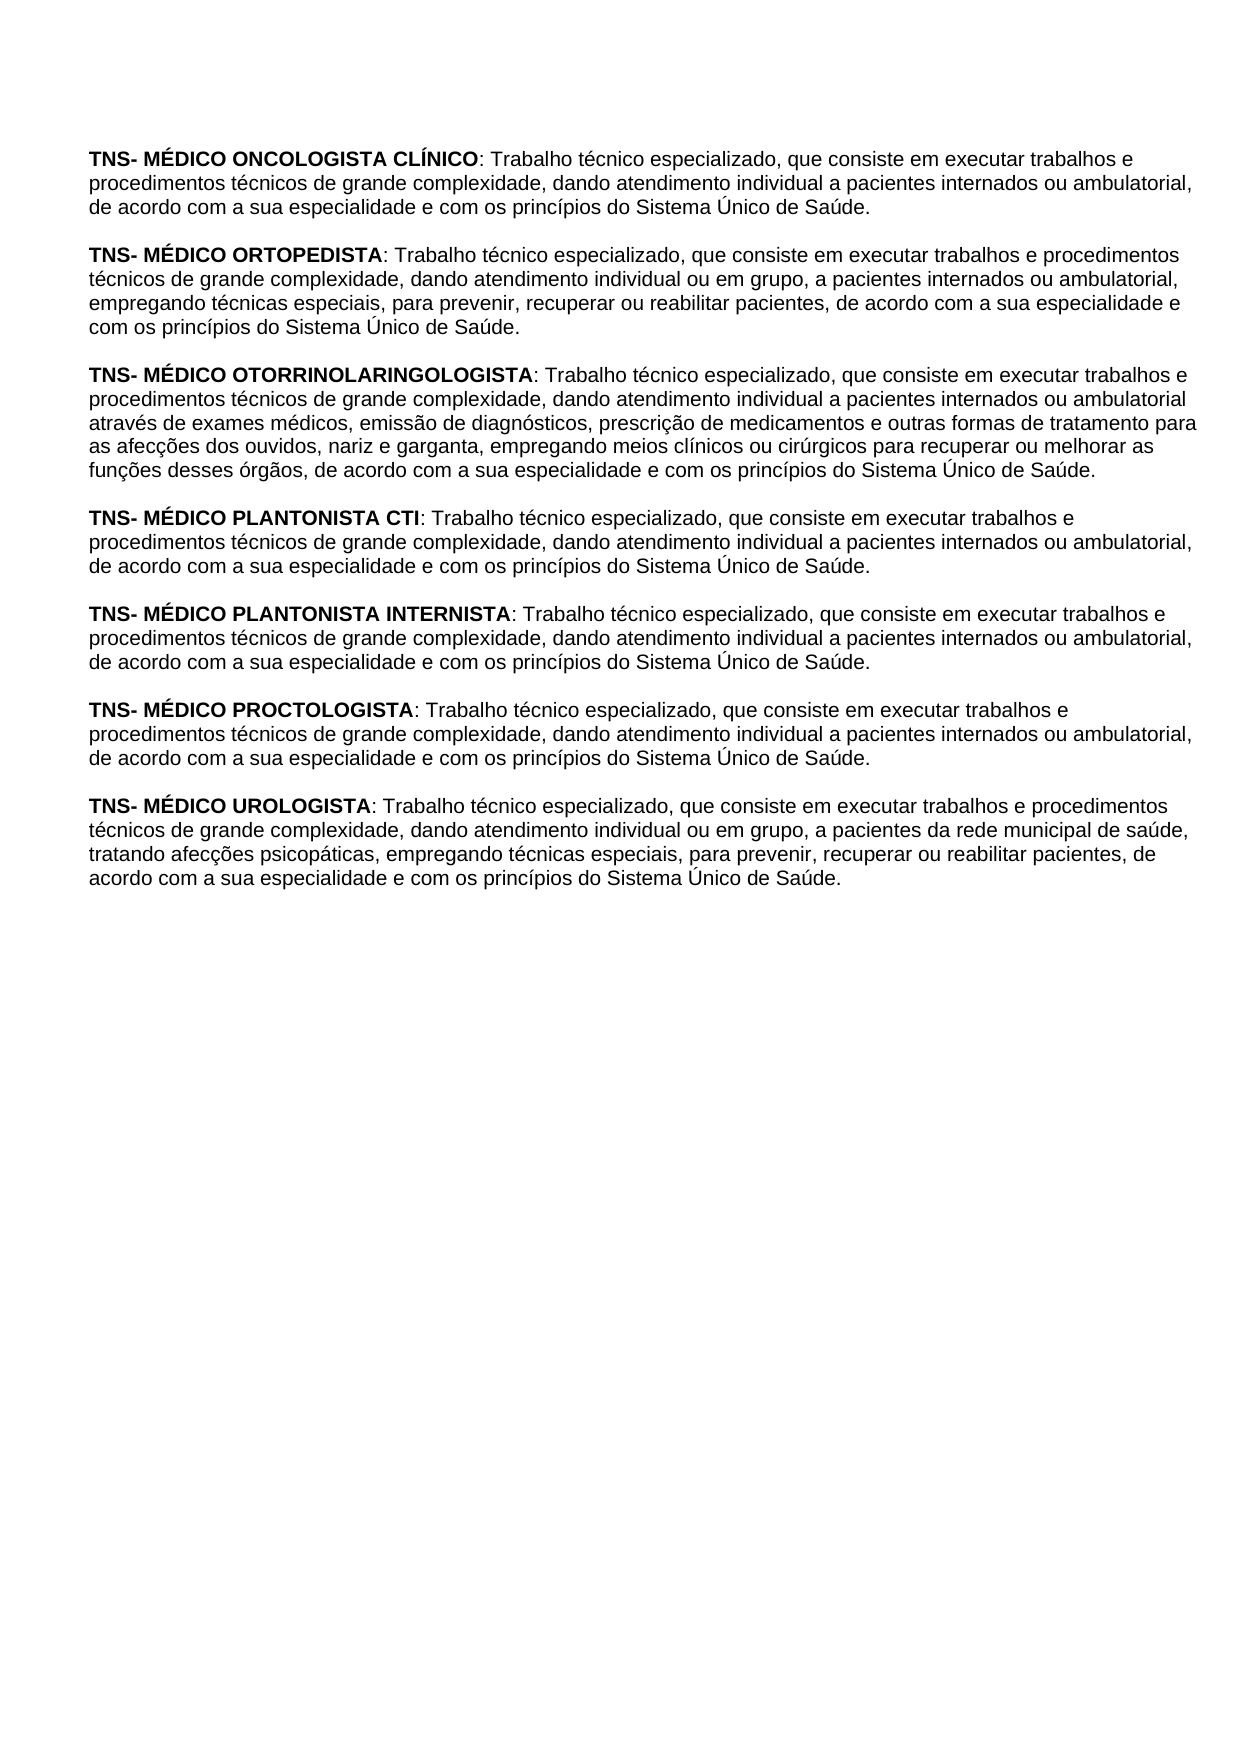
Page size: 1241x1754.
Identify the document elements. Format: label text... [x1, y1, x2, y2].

text TNS- MÉDICO PLANTONISTA CTI: Trabalho técnico especializado, que consiste em executar trabalhos e procedimentos técnicos de grande complexidade, dando atendimento individual a pacientes internados ou ambulatorial, de acordo com a sua especialidade e com os princípios do Sistema Único de Saúde. [89, 506, 1211, 578]
text TNS- MÉDICO PROCTOLOGISTA: Trabalho técnico especializado, que consiste em executar trabalhos e procedimentos técnicos de grande complexidade, dando atendimento individual a pacientes internados ou ambulatorial, de acordo com a sua especialidade e com os princípios do Sistema Único de Saúde. [89, 698, 1211, 770]
text TNS- MÉDICO PLANTONISTA INTERNISTA: Trabalho técnico especializado, que consiste em executar trabalhos e procedimentos técnicos de grande complexidade, dando atendimento individual a pacientes internados ou ambulatorial, de acordo com a sua especialidade e com os princípios do Sistema Único de Saúde. [89, 602, 1211, 674]
text TNS- MÉDICO UROLOGISTA: Trabalho técnico especializado, que consiste em executar trabalhos e procedimentos técnicos de grande complexidade, dando atendimento individual ou em grupo, a pacientes da rede municipal de saúde, tratando afecções psicopáticas, empregando técnicas especiais, para prevenir, recuperar ou reabilitar pacientes, de acordo com a sua especialidade e com os princípios do Sistema Único de Saúde. [89, 794, 1211, 889]
text TNS- MÉDICO ORTOPEDISTA: Trabalho técnico especializado, que consiste em executar trabalhos e procedimentos técnicos de grande complexidade, dando atendimento individual ou em grupo, a pacientes internados ou ambulatorial, empregando técnicas especiais, para prevenir, recuperar ou reabilitar pacientes, de acordo com a sua especialidade e com os princípios do Sistema Único de Saúde. [89, 243, 1211, 338]
text TNS- MÉDICO OTORRINOLARINGOLOGISTA: Trabalho técnico especializado, que consiste em executar trabalhos e procedimentos técnicos de grande complexidade, dando atendimento individual a pacientes internados ou ambulatorial através de exames médicos, emissão de diagnósticos, prescrição de medicamentos e outras formas de tratamento para as afecções dos ouvidos, nariz e garganta, empregando meios clínicos ou cirúrgicos para recuperar ou melhorar as funções desses órgãos, de acordo com a sua especialidade e com os princípios do Sistema Único de Saúde. [89, 362, 1211, 482]
text TNS- MÉDICO ONCOLOGISTA CLÍNICO: Trabalho técnico especializado, que consiste em executar trabalhos e procedimentos técnicos de grande complexidade, dando atendimento individual a pacientes internados ou ambulatorial, de acordo com a sua especialidade e com os princípios do Sistema Único de Saúde. [89, 147, 1211, 219]
